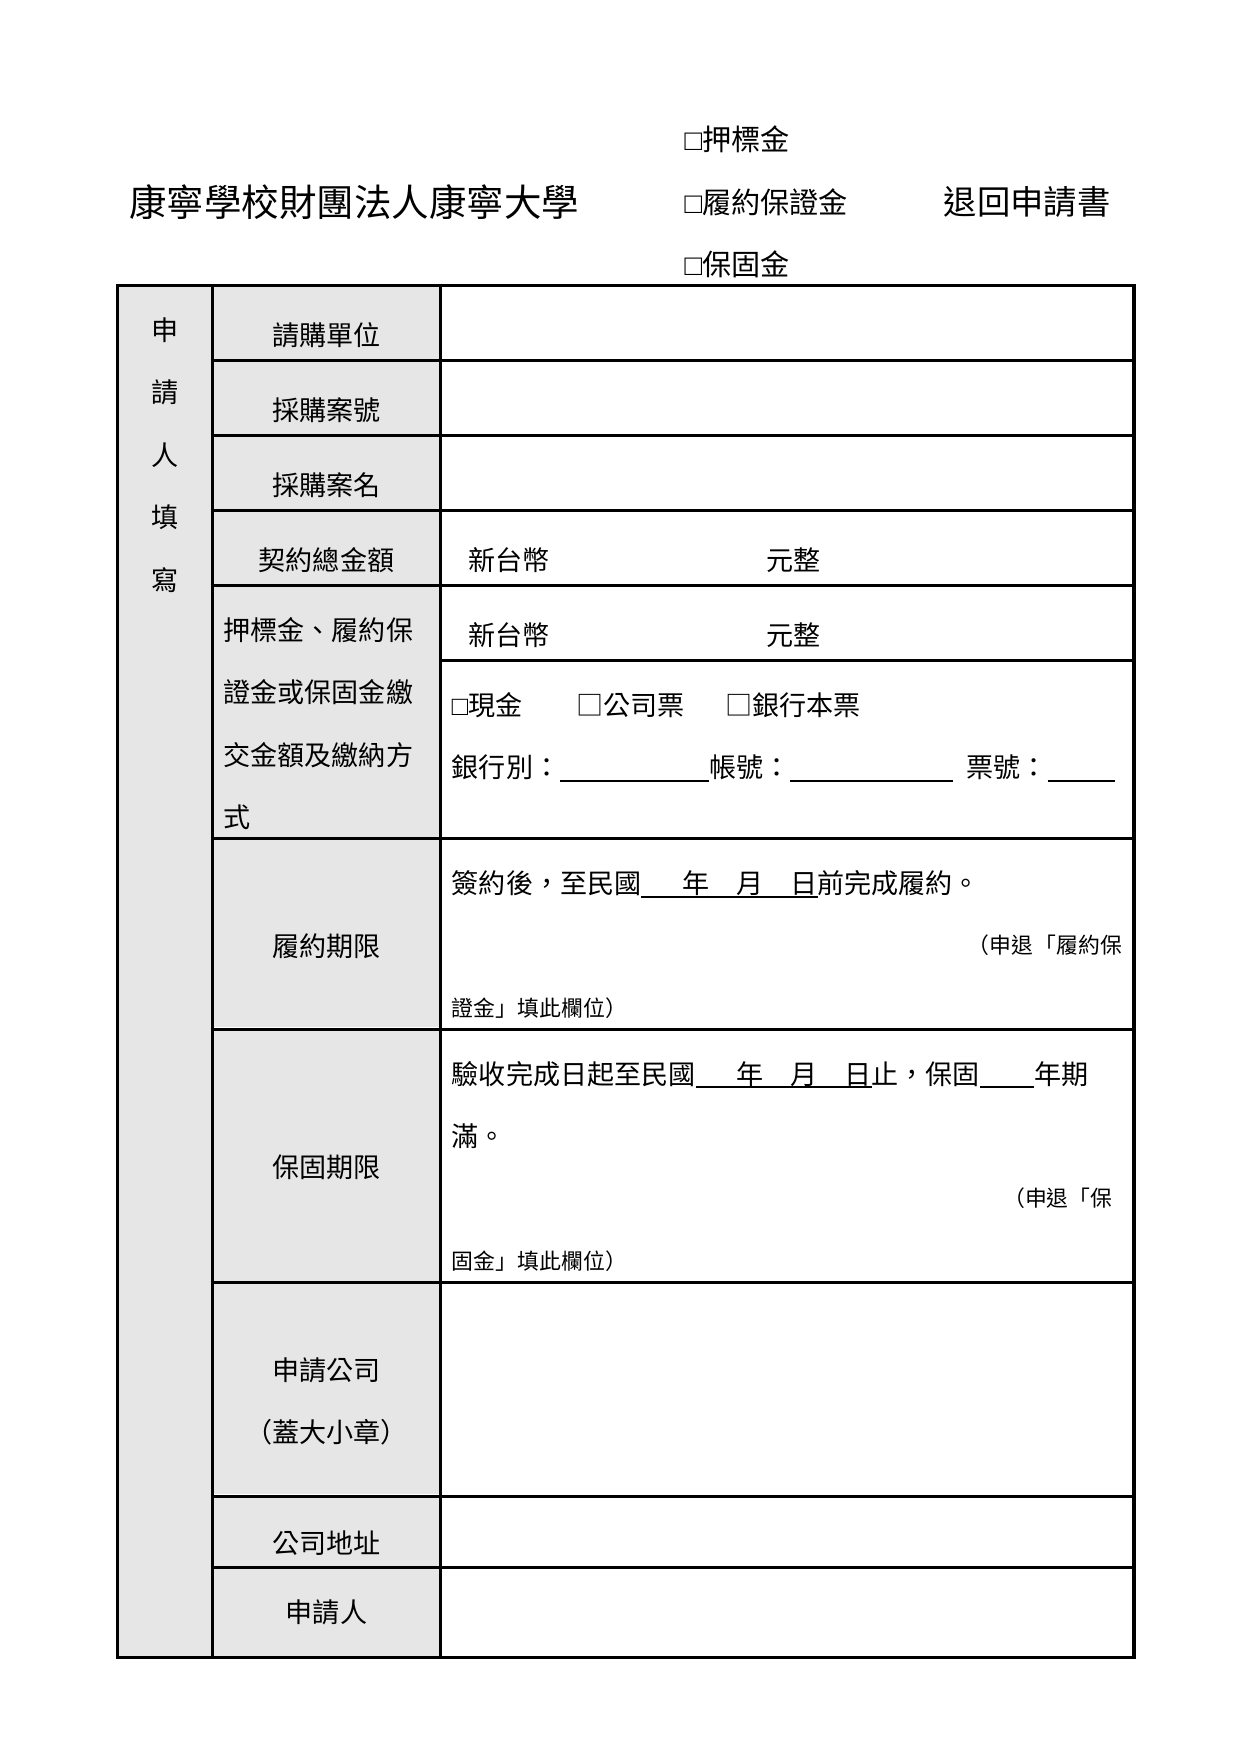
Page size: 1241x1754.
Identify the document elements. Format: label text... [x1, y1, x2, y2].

table_cell 契約總金額 [214, 512, 439, 584]
table_header 退回申請書 [913, 96, 1134, 284]
table_cell [442, 437, 1132, 509]
table_cell 履約期限 [214, 840, 439, 1027]
table_cell [442, 287, 1132, 359]
table_cell 公司地址 [214, 1498, 439, 1566]
table_header □押標金 □履約保證金 □保固金 [655, 96, 912, 284]
table_cell [442, 1284, 1132, 1494]
table_cell 申請人 [214, 1569, 439, 1656]
table_cell 新台幣 元整 [442, 512, 1132, 584]
table_cell 新台幣 元整 [442, 587, 1132, 659]
table_cell [442, 362, 1132, 434]
table_cell 簽約後，至民國 年 月 日前完成履約。 （申退「履約保證金」填此欄位） [442, 840, 1132, 1027]
table_cell 申 請 人 填 寫 [119, 287, 211, 1656]
table_cell 押標金、履約保證金或保固金繳交金額及繳納方式 [214, 587, 439, 837]
table_cell [442, 1498, 1132, 1566]
table_cell [442, 1569, 1132, 1656]
table_cell 採購案號 [214, 362, 439, 434]
table_cell 驗收完成日起至民國 年 月 日止，保固 年期滿。 （申退「保固金」填此欄位） [442, 1031, 1132, 1281]
table_cell 請購單位 [214, 287, 439, 359]
table_cell □現金 □公司票 □銀行本票 銀行別： 帳號： 票號： [442, 662, 1132, 837]
table_cell 申請公司 （蓋大小章） [214, 1284, 439, 1494]
table_cell 採購案名 [214, 437, 439, 509]
table_cell 保固期限 [214, 1031, 439, 1281]
table_header 康寧學校財團法人康寧大學 [118, 96, 655, 284]
